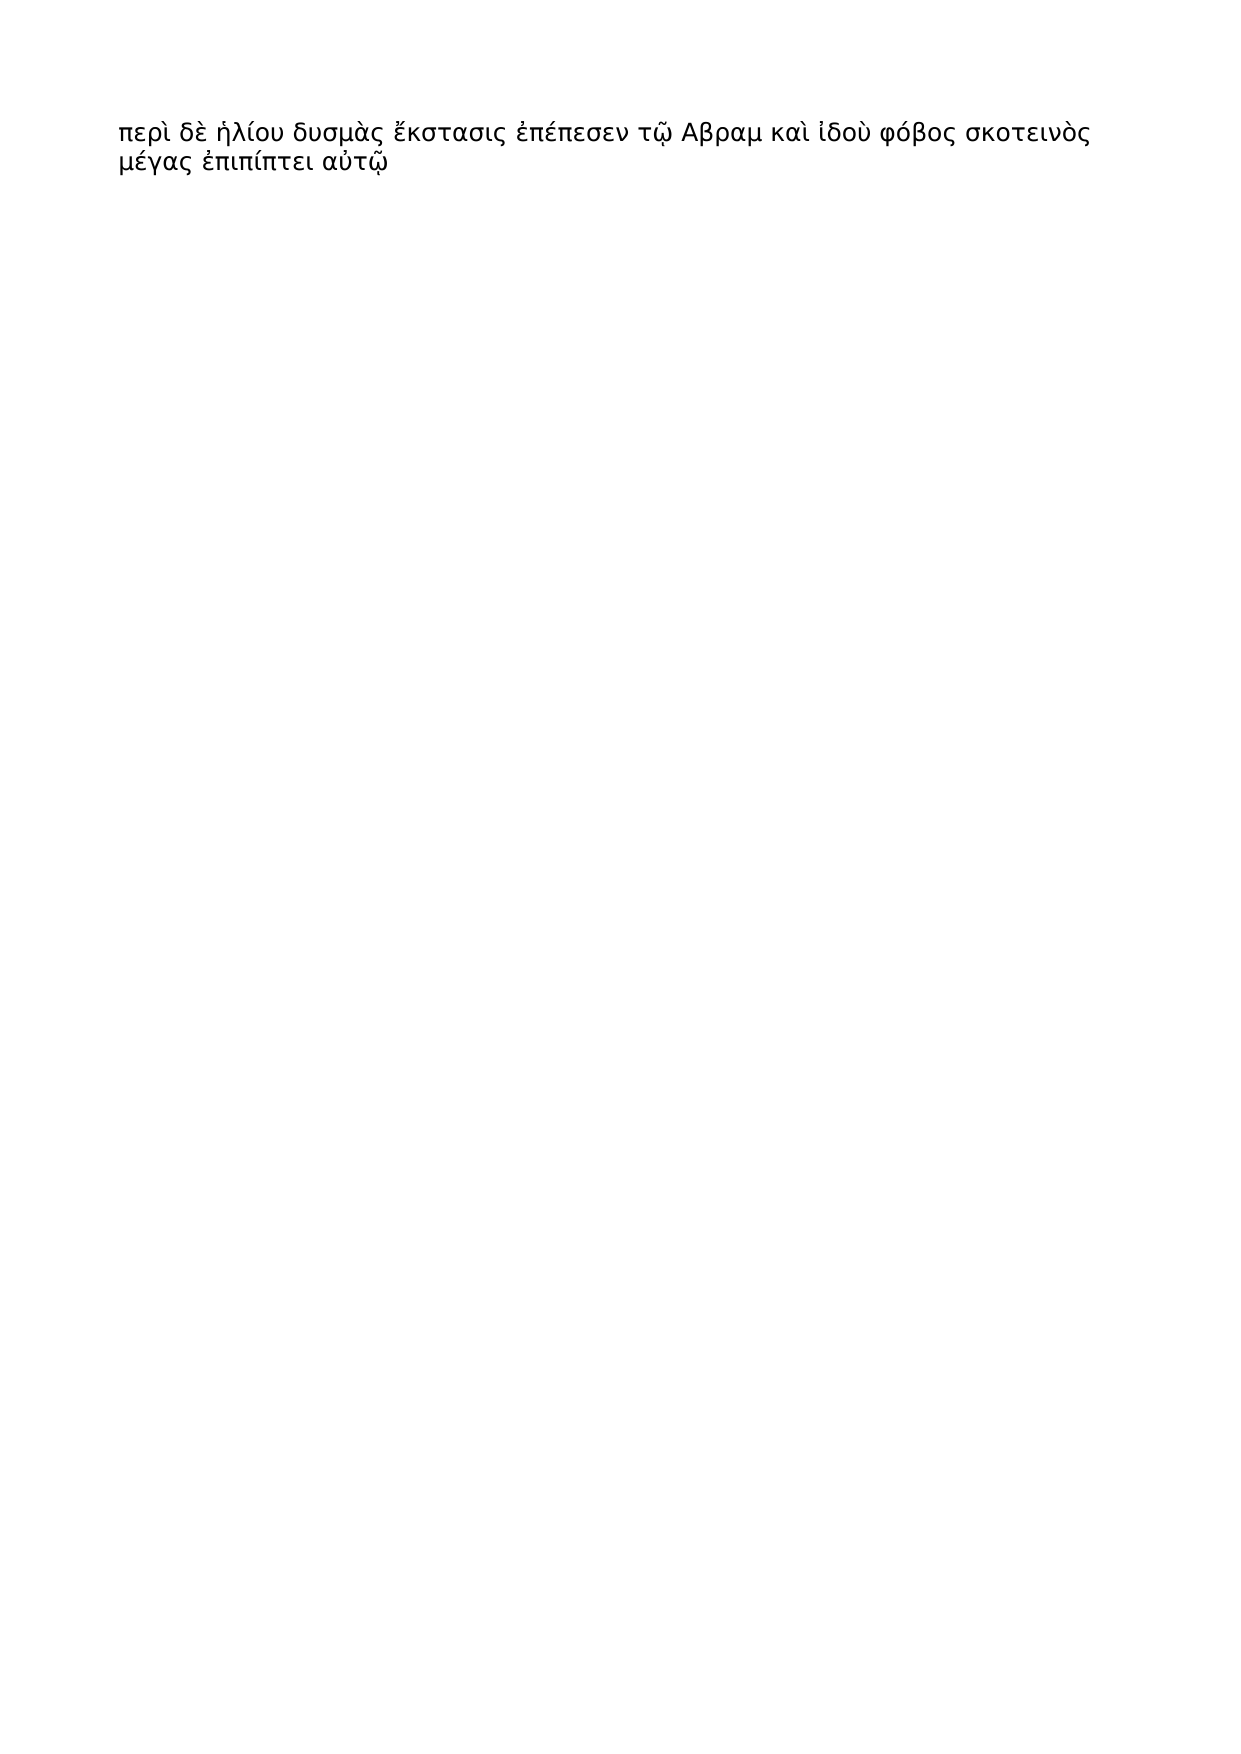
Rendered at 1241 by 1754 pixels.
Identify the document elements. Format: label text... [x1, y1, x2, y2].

text περὶ δὲ ἡλίου δυσμὰς ἔκστασις ἐπέπεσεν τῷ Αβραμ καὶ ἰδοὺ φόβος σκοτεινὸς μέγας ἐπιπίπτει αὐτῷ [118, 118, 1122, 176]
